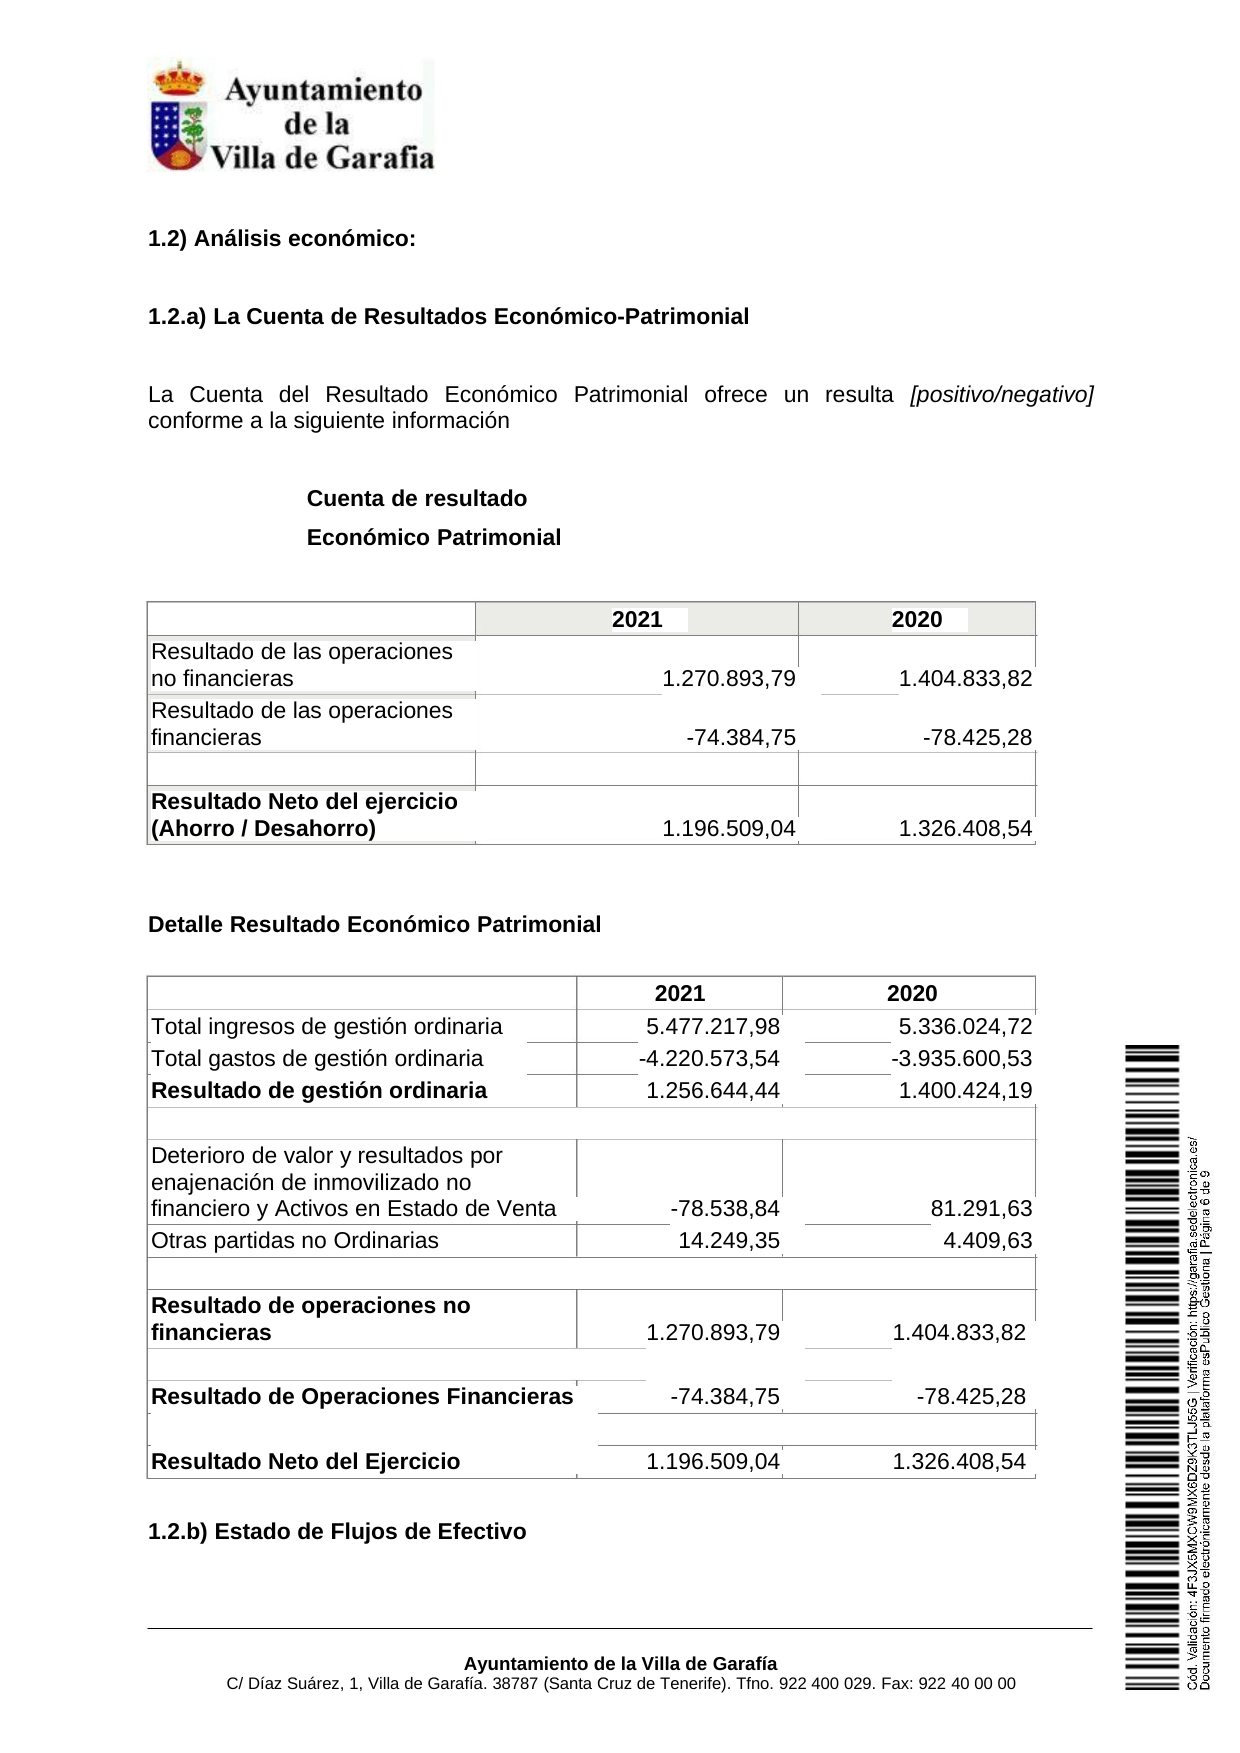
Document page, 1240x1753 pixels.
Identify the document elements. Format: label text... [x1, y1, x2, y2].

text 5.336.024,72 [899, 1015, 1058, 1039]
text Resultado Neto del ejercicio [151, 791, 483, 814]
text Deterioro de valor y resultados por [151, 1144, 527, 1168]
text 1.196.509,04 [662, 817, 821, 841]
text 4.409,63 [943, 1230, 1058, 1254]
text Resultado Neto del Ejercicio [151, 1450, 598, 1474]
text 2020 [887, 983, 963, 1007]
text 2021 [612, 608, 688, 632]
text -78.538,84 [670, 1197, 805, 1221]
text 81.291,63 [931, 1197, 1058, 1221]
text 1.326.408,54 [892, 1450, 1051, 1474]
text -4.220.573,54 [638, 1047, 805, 1071]
text Detalle Resultado Económico Patrimonial [148, 913, 626, 937]
text Ayuntamiento de la Villa de Garafía [463, 1654, 1039, 1674]
text Resultado de las operaciones [151, 641, 477, 664]
text 1.326.408,54 [899, 817, 1058, 841]
text 1.256.644,44 [646, 1080, 805, 1104]
text no financieras [151, 667, 477, 691]
text -78.425,28 [917, 1386, 1051, 1409]
text 14.249,35 [678, 1230, 805, 1254]
text 1.400.424,19 [899, 1080, 1058, 1104]
text C/ Díaz Suárez, 1, Villa de Garafía. 38787 (Santa Cruz de Tenerife). Tfno. 922 400 029. Fax: 922 40 00 00 [226, 1676, 1039, 1693]
text Resultado de operaciones no [151, 1294, 495, 1318]
text Total gastos de gestión ordinaria [151, 1047, 527, 1071]
text -78.425,28 [923, 726, 1058, 750]
text 1.404.833,82 [899, 667, 1058, 691]
text 1.2.b) Estado de Flujos de Efectivo [148, 1520, 551, 1544]
text Cuenta de resultado [307, 487, 552, 511]
text 2020 [892, 608, 968, 632]
text Resultado de gestión ordinaria [151, 1080, 527, 1104]
text conforme a la siguiente información [148, 409, 1118, 433]
text 1.196.509,04 [646, 1450, 805, 1474]
text Resultado de Operaciones Financieras [151, 1386, 598, 1409]
text 1.2) Análisis económico: [148, 228, 441, 252]
text 1.270.893,79 [646, 1321, 805, 1345]
text 1.2.a) La Cuenta de Resultados Económico-Patrimonial [148, 305, 773, 329]
text La Cuenta del Resultado Económico Patrimonial ofrece un resulta [positivo/negativo] [148, 383, 1118, 407]
text financiero y Activos en Estado de Venta [151, 1197, 581, 1221]
text -74.384,75 [670, 1386, 805, 1409]
text Económico Patrimonial [307, 526, 586, 550]
text 1.404.833,82 [892, 1321, 1051, 1345]
text 5.477.217,98 [646, 1015, 805, 1039]
text Resultado de las operaciones [151, 699, 477, 723]
text -74.384,75 [686, 726, 821, 750]
text 1.270.893,79 [662, 667, 821, 691]
text financieras [151, 1321, 495, 1345]
text Otras partidas no Ordinarias [151, 1230, 463, 1254]
text Total ingresos de gestión ordinaria [151, 1015, 527, 1039]
text financieras [151, 726, 477, 750]
text (Ahorro / Desahorro) [151, 817, 483, 841]
text enajenación de inmovilizado no [151, 1171, 527, 1195]
text 2021 [654, 983, 731, 1007]
text -3.935.600,53 [891, 1047, 1058, 1071]
